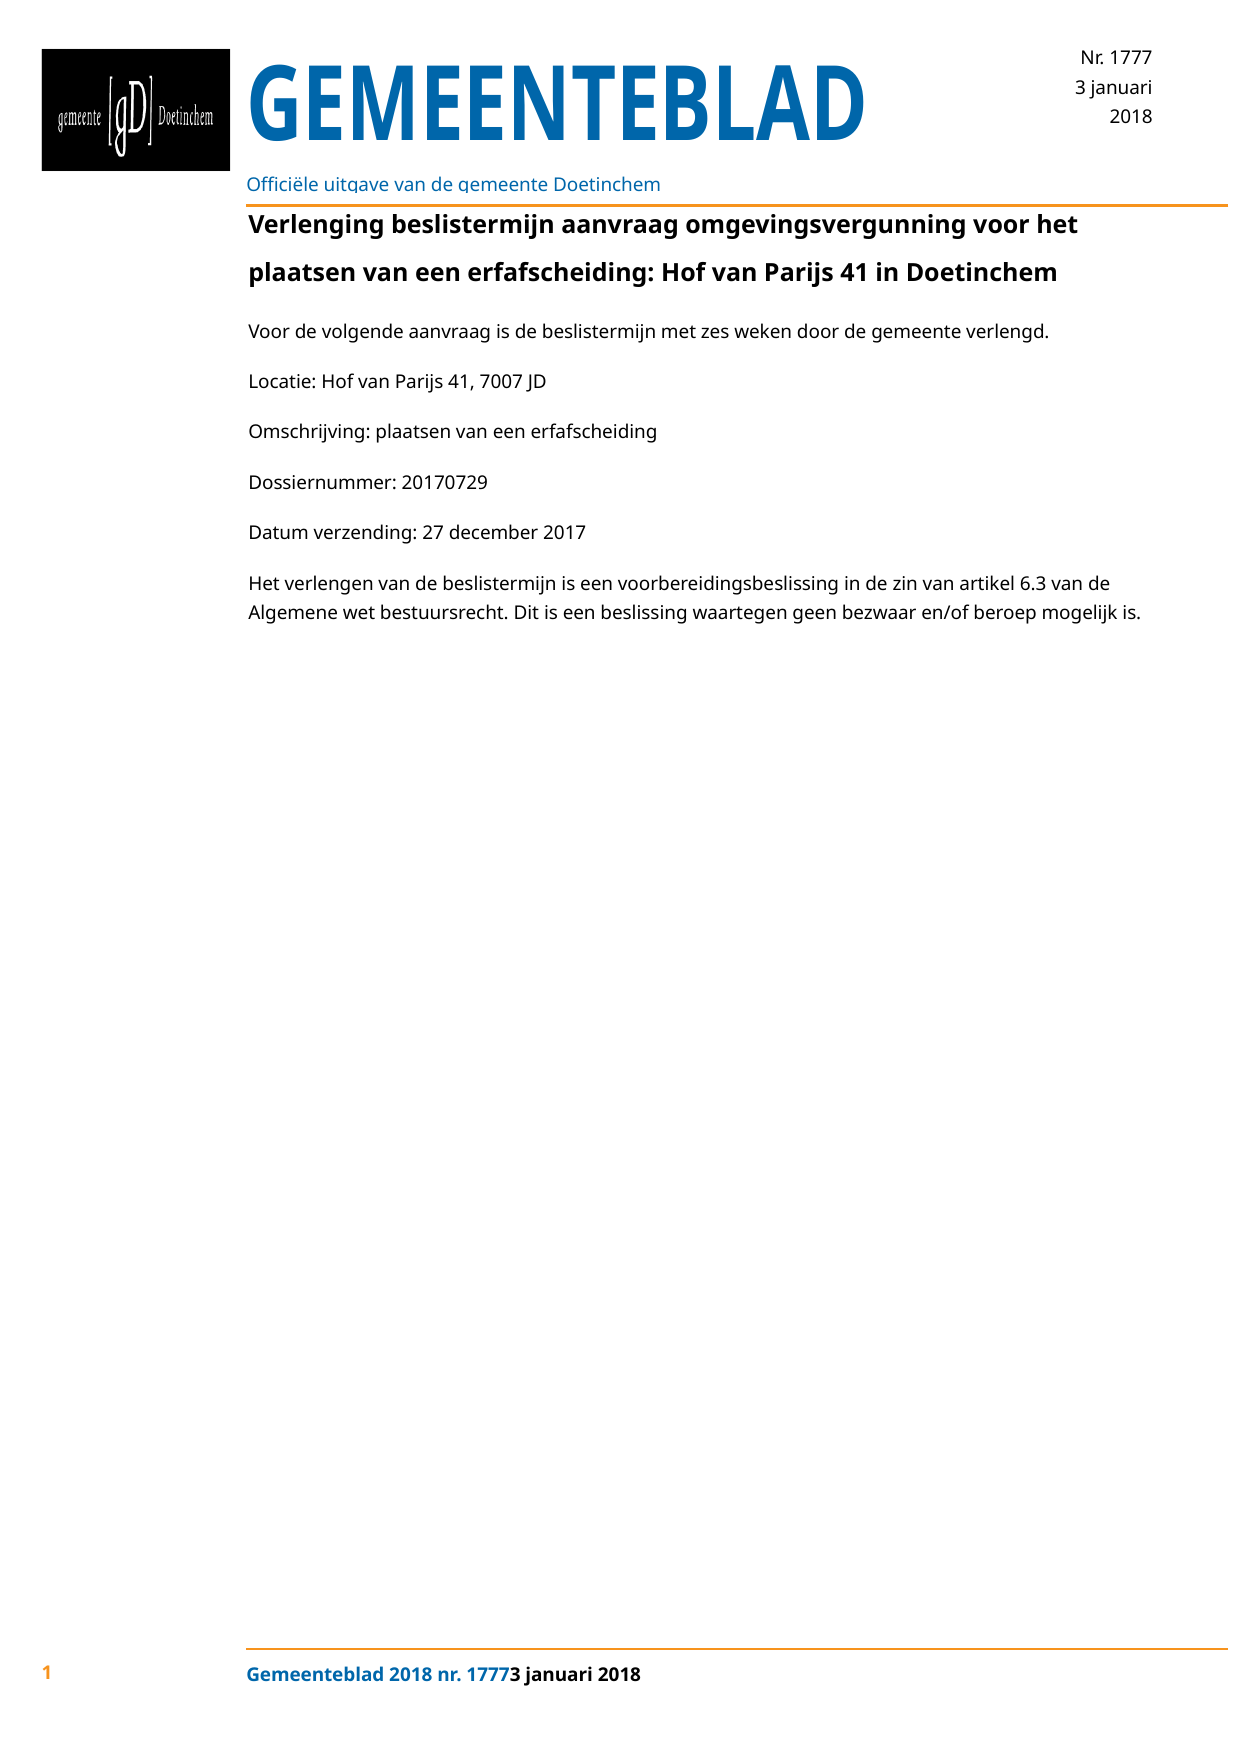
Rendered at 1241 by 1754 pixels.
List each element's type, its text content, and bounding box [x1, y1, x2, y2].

picture [41, 47, 231, 172]
text Het verlengen van de beslistermijn is een voorbereidingsbeslissing in de zin van artikel 6.3 van de Algemene wet bestuursrecht. Dit is een beslissing waartegen geen bezwaar en/of beroep mogelijk is. [248, 570, 1152, 625]
text Datum verzending: 27 december 2017 [248, 519, 1152, 545]
text Verlenging beslistermijn aanvraag omgevingsvergunning voor het plaatsen van een erfafscheiding: Hof van Parijs 41 in Doetinchem [248, 207, 1152, 288]
text Dossiernummer: 20170729 [248, 469, 1152, 495]
text Locatie: Hof van Parijs 41, 7007 JD [248, 368, 1152, 394]
text Omschrijving: plaatsen van een erfafscheiding [248, 419, 1152, 444]
text Voor de volgende aanvraag is de beslistermijn met zes weken door de gemeente verlengd. [248, 318, 1152, 344]
